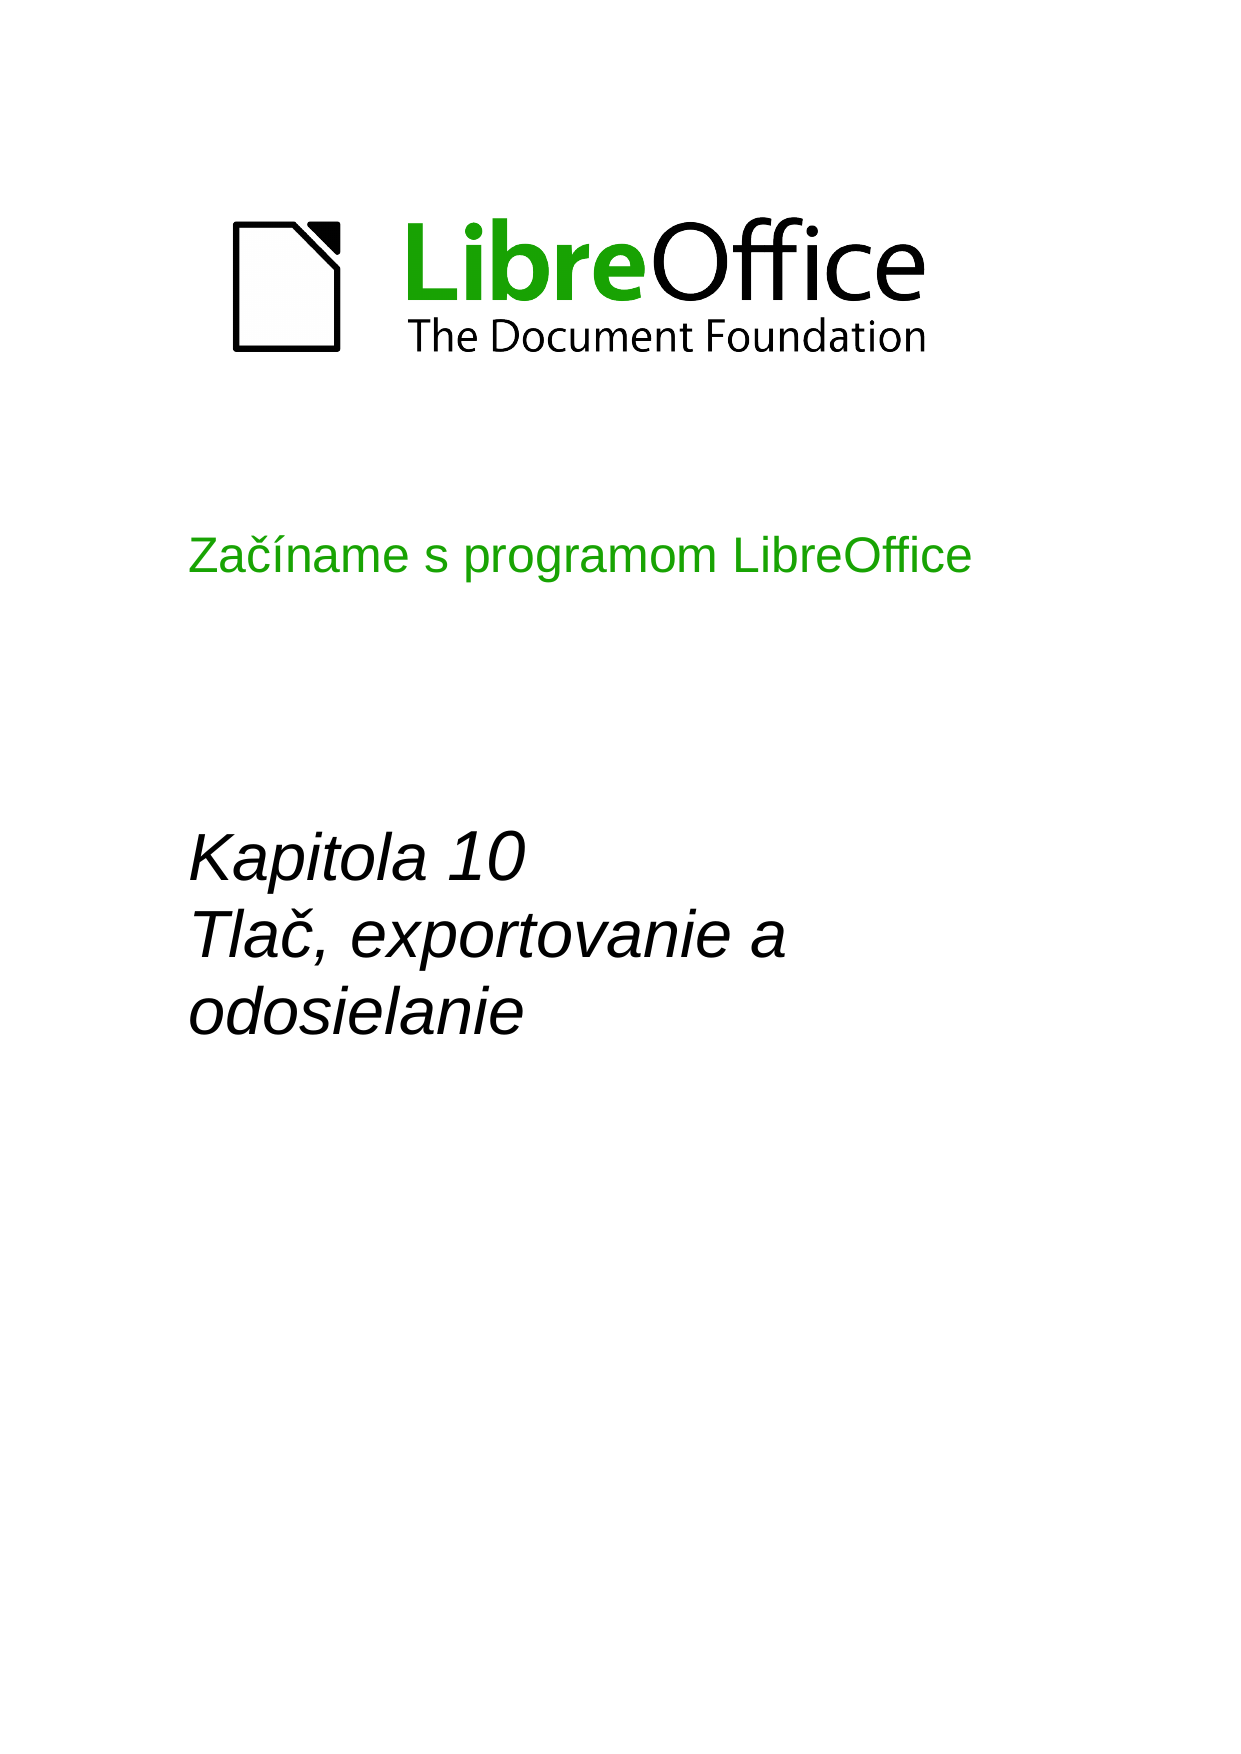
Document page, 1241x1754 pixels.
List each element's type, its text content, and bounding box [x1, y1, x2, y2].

picture [191, 186, 976, 387]
text Začíname s programom LibreOffice [188, 526, 1098, 583]
subtitle Kapitola 10 Tlač, exportovanie a odosielanie [188, 814, 1098, 1048]
